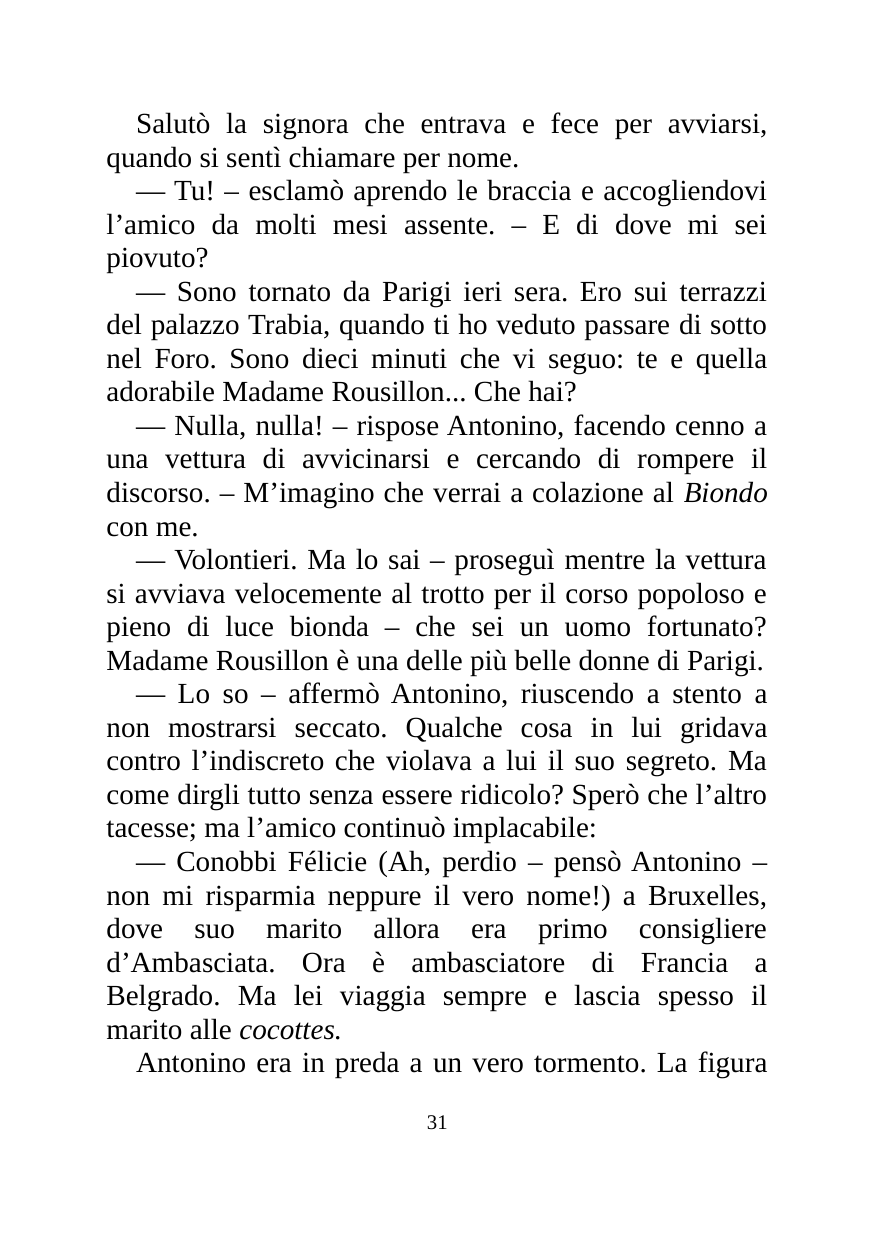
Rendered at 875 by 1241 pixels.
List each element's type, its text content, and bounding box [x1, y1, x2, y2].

text Salutò la signora che entrava e fece per avviarsi, quando si sentì chiamare per nome. [106, 106, 768, 173]
text Antonino era in preda a un vero tormento. La figura [106, 1045, 768, 1079]
text — Volontieri. Ma lo sai – proseguì mentre la vettura si avviava velocemente al trotto per il corso popoloso e pieno di luce bionda – che sei un uomo fortunato? Madame Rousillon è una delle più belle donne di Parigi. [106, 542, 768, 676]
text — Nulla, nulla! – rispose Antonino, facendo cenno a una vettura di avvicinarsi e cercando di rompere il discorso. – M’imagino che verrai a colazione al Biondo con me. [106, 408, 768, 542]
text — Conobbi Félicie (Ah, perdio – pensò Antonino – non mi risparmia neppure il vero nome!) a Bruxelles, dove suo marito allora era primo consigliere d’Ambasciata. Ora è ambasciatore di Francia a Belgrado. Ma lei viaggia sempre e lascia spesso il marito alle cocottes. [106, 844, 768, 1045]
text — Tu! – esclamò aprendo le braccia e accogliendovi l’amico da molti mesi assente. – E di dove mi sei piovuto? [106, 173, 768, 274]
text — Sono tornato da Parigi ieri sera. Ero sui terrazzi del palazzo Trabia, quando ti ho veduto passare di sotto nel Foro. Sono dieci minuti che vi seguo: te e quella adorabile Madame Rousillon... Che hai? [106, 274, 768, 408]
text — Lo so – affermò Antonino, riuscendo a stento a non mostrarsi seccato. Qualche cosa in lui gridava contro l’indiscreto che violava a lui il suo segreto. Ma come dirgli tutto senza essere ridicolo? Sperò che l’altro tacesse; ma l’amico continuò implacabile: [106, 676, 768, 844]
